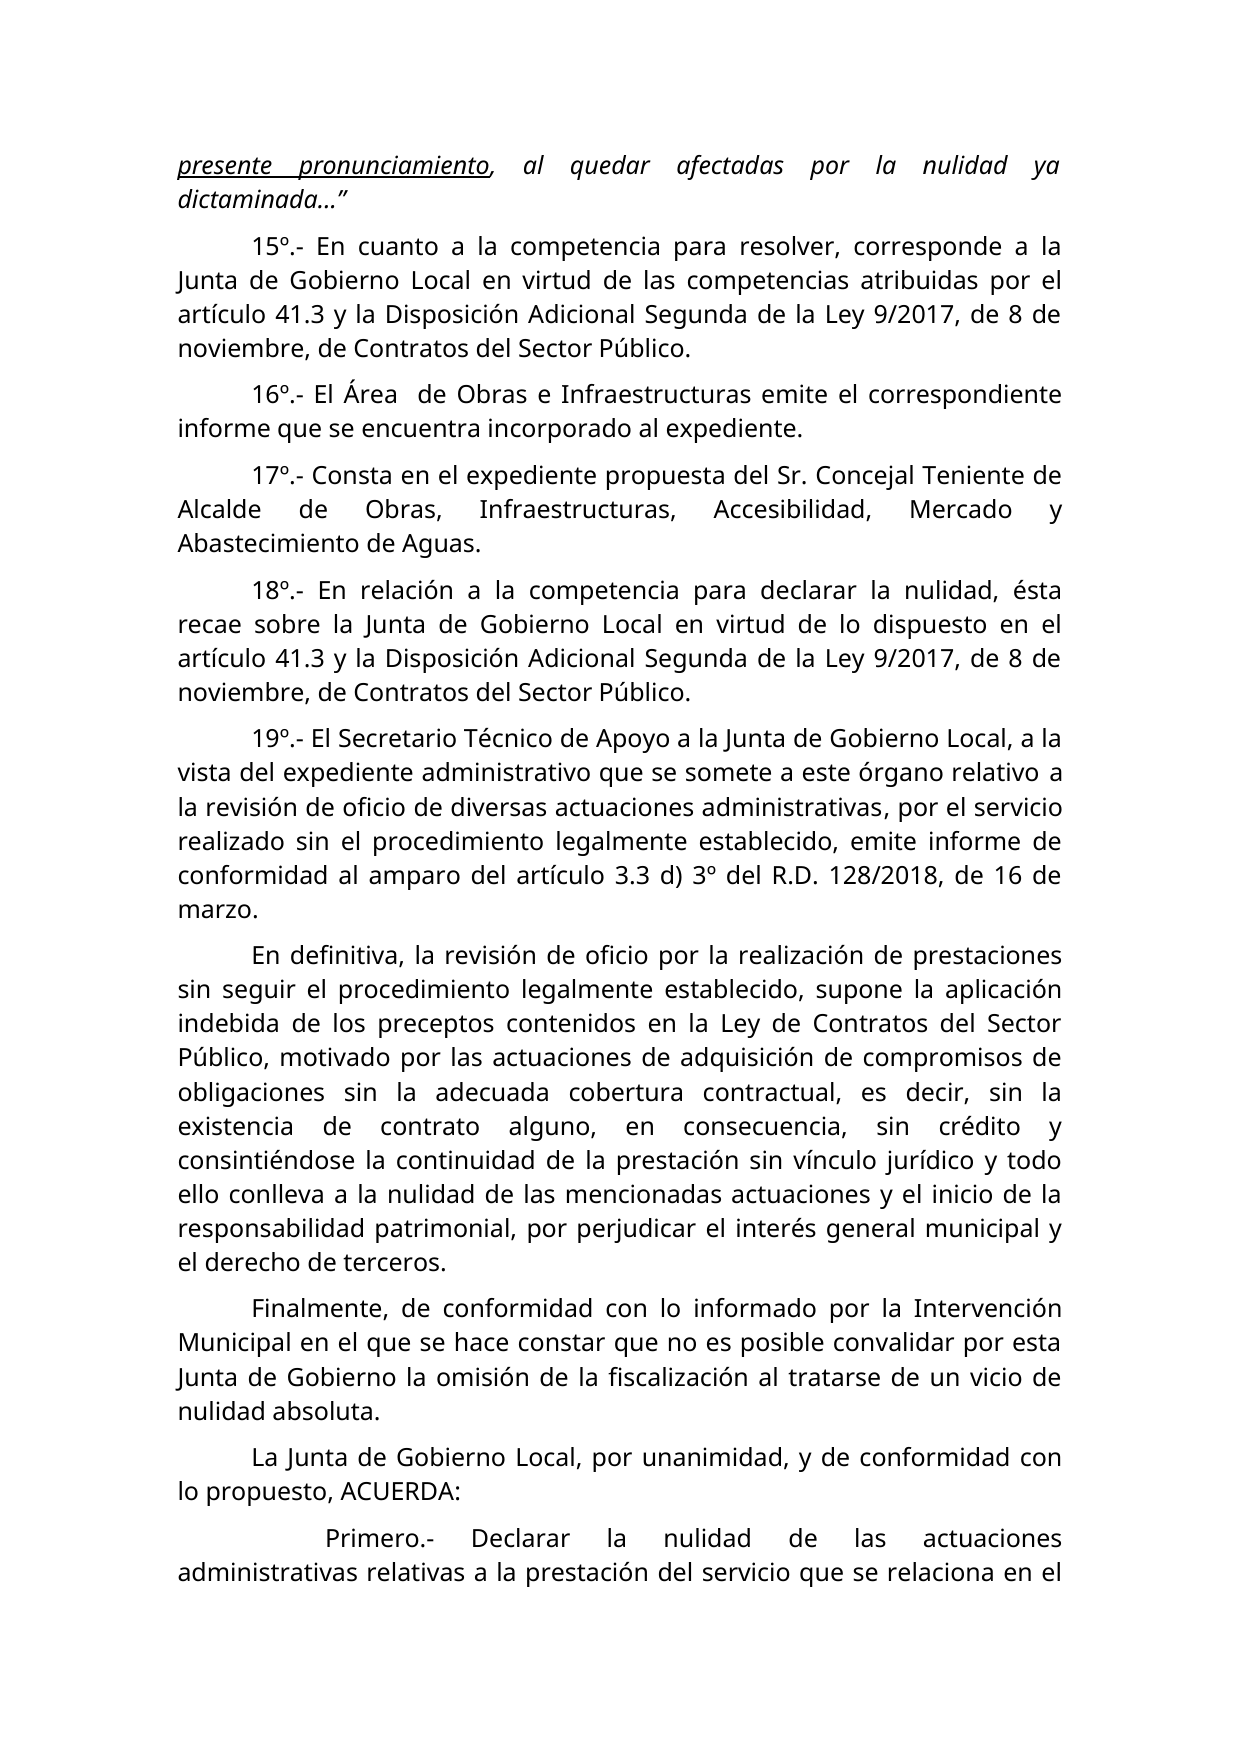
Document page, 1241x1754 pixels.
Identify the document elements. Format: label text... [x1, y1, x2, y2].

text 17º.- Consta en el expediente propuesta del Sr. Concejal Teniente de Alcalde de Obras, Infraestructuras, Accesibilidad, Mercado y Abastecimiento de Aguas. [177, 458, 1063, 560]
text 15º.- En cuanto a la competencia para resolver, corresponde a la Junta de Gobierno Local en virtud de las competencias atribuidas por el artículo 41.3 y la Disposición Adicional Segunda de la Ley 9/2017, de 8 de noviembre, de Contratos del Sector Público. [177, 228, 1063, 364]
text Finalmente, de conformidad con lo informado por la Intervención Municipal en el que se hace constar que no es posible convalidar por esta Junta de Gobierno la omisión de la fiscalización al tratarse de un vicio de nulidad absoluta. [177, 1291, 1063, 1427]
text presente pronunciamiento, al quedar afectadas por la nulidad ya dictaminada...” [177, 148, 1063, 216]
text 18º.- En relación a la competencia para declarar la nulidad, ésta recae sobre la Junta de Gobierno Local en virtud de lo dispuesto en el artículo 41.3 y la Disposición Adicional Segunda de la Ley 9/2017, de 8 de noviembre, de Contratos del Sector Público. [177, 572, 1063, 708]
text Primero.- Declarar la nulidad de las actuaciones administrativas relativas a la prestación del servicio que se relaciona en el [177, 1520, 1063, 1588]
text 16º.- El Área de Obras e Infraestructuras emite el correspondiente informe que se encuentra incorporado al expediente. [177, 377, 1063, 445]
subtitle 19º.- El Secretario Técnico de Apoyo a la Junta de Gobierno Local, a la vista del expediente administrativo que se somete a este órgano relativo a la revisión de oficio de diversas actuaciones administrativas, por el servicio realizado sin el procedimiento legalmente establecido, emite informe de conformidad al amparo del artículo 3.3 d) 3º del R.D. 128/2018, de 16 de marzo. [177, 721, 1063, 925]
text En definitiva, la revisión de oficio por la realización de prestaciones sin seguir el procedimiento legalmente establecido, supone la aplicación indebida de los preceptos contenidos en la Ley de Contratos del Sector Público, motivado por las actuaciones de adquisición de compromisos de obligaciones sin la adecuada cobertura contractual, es decir, sin la existencia de contrato alguno, en consecuencia, sin crédito y consintiéndose la continuidad de la prestación sin vínculo jurídico y todo ello conlleva a la nulidad de las mencionadas actuaciones y el inicio de la responsabilidad patrimonial, por perjudicar el interés general municipal y el derecho de terceros. [177, 938, 1063, 1278]
text La Junta de Gobierno Local, por unanimidad, y de conformidad con lo propuesto, ACUERDA: [177, 1440, 1063, 1508]
